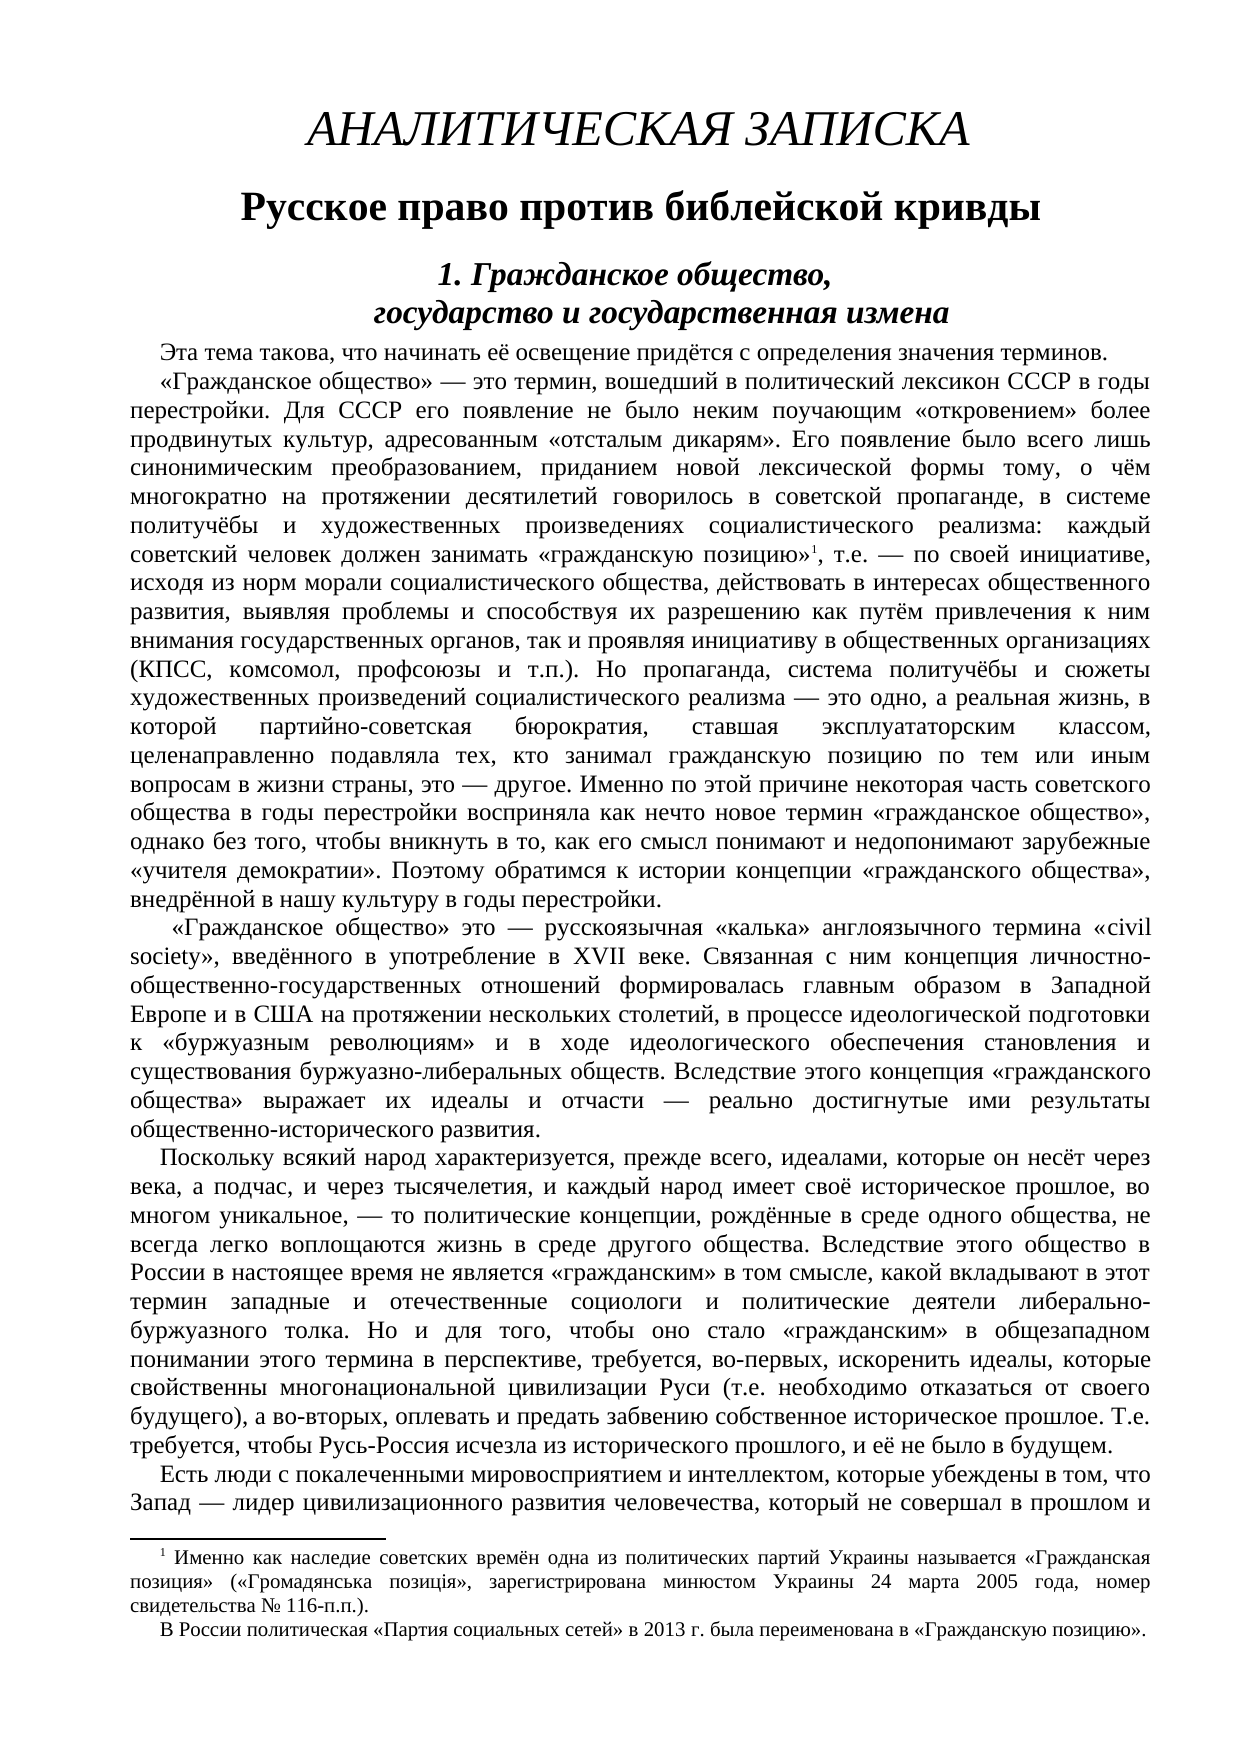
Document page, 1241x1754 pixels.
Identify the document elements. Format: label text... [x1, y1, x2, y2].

text Есть люди с покалеченными мировосприятием и интеллектом, которые убеждены в том, что Запад — лидер цивилизационного развития человечества, который не совершал в прошлом и [130, 1459, 1152, 1516]
text Именно как наследие советских времён одна из политических партий Украины называется «Гражданская позиция» («Громадянська позиція», зарегистрирована минюстом Украины 24 марта 2005 года, номер свидетельства № 116-п.п.). [130, 1545, 1152, 1617]
text Русское право против библейской кривды [130, 182, 1152, 229]
text Эта тема такова, что начинать её освещение придётся с определения значения терминов. [130, 337, 1152, 366]
text Аналитическая записка [130, 99, 1152, 157]
text В России политическая «Партия социальных сетей» в 2013 г. была переименована в «Гражданскую позицию». [130, 1617, 1152, 1641]
text «Гражданское общество» — это термин, вошедший в политический лексикон СССР в годы перестройки. Для СССР его появление не было неким поучающим «откровением» более продвинутых культур, адресованным «отсталым дикарям». Его появление было всего лишь синонимическим преобразованием, приданием новой лексической формы тому, о чём многократно на протяжении десятилетий говорилось в советской пропаганде, в системе политучёбы и художественных произведениях социалистического реализма: каждый советский человек должен занимать «гражданскую позицию», т.е. — по своей инициативе, исходя из норм морали социалистического общества, действовать в интересах общественного развития, выявляя проблемы и способствуя их разрешению как путём привлечения к ним внимания государственных органов, так и проявляя инициативу в общественных организациях (КПСС, комсомол, профсоюзы и т.п.). Но пропаганда, система политучёбы и сюжеты художественных произведений социалистического реализма — это одно, а реальная жизнь, в которой партийно-советская бюрократия, ставшая эксплуататорским классом, целенаправленно подавляла тех, кто занимал гражданскую позицию по тем или иным вопросам в жизни страны, это — другое. Именно по этой причине некоторая часть советского общества в годы перестройки восприняла как нечто новое термин «гражданское общество», однако без того, чтобы вникнуть в то, как его смысл понимают и недопонимают зарубежные «учителя демократии». Поэтому обратимся к истории концепции «гражданского общества», внедрённой в нашу культуру в годы перестройки. [130, 366, 1152, 912]
subtitle 1. Гражданское общество, государство и государственная измена [130, 254, 1152, 331]
text «Гражданское общество» это — русскоязычная «калька» англоязычного термина «civil society», введённого в употребление в XVII веке. Связанная с ним концепция личностно-общественно-государственных отношений формировалась главным образом в Западной Европе и в США на протяжении нескольких столетий, в процессе идеологической подготовки к «буржуазным революциям» и в ходе идеологического обеспечения становления и существования буржуазно-либеральных обществ. Вследствие этого концепция «гражданского общества» выражает их идеалы и отчасти — реально достигнутые ими результаты общественно-исторического развития. [130, 912, 1152, 1142]
text Поскольку всякий народ характеризуется, прежде всего, идеалами, которые он несёт через века, а подчас, и через тысячелетия, и каждый народ имеет своё историческое прошлое, во многом уникальное, — то политические концепции, рождённые в среде одного общества, не всегда легко воплощаются жизнь в среде другого общества. Вследствие этого общество в России в настоящее время не является «гражданским» в том смысле, какой вкладывают в этот термин западные и отечественные социологи и политические деятели либерально-буржуазного толка. Но и для того, чтобы оно стало «гражданским» в общезападном понимании этого термина в перспективе, требуется, во-первых, искоренить идеалы, которые свойственны многонациональной цивилизации Руси (т.е. необходимо отказаться от своего будущего), а во-вторых, оплевать и предать забвению собственное историческое прошлое. Т.е. требуется, чтобы Русь-Россия исчезла из исторического прошлого, и её не было в будущем. [130, 1142, 1152, 1459]
